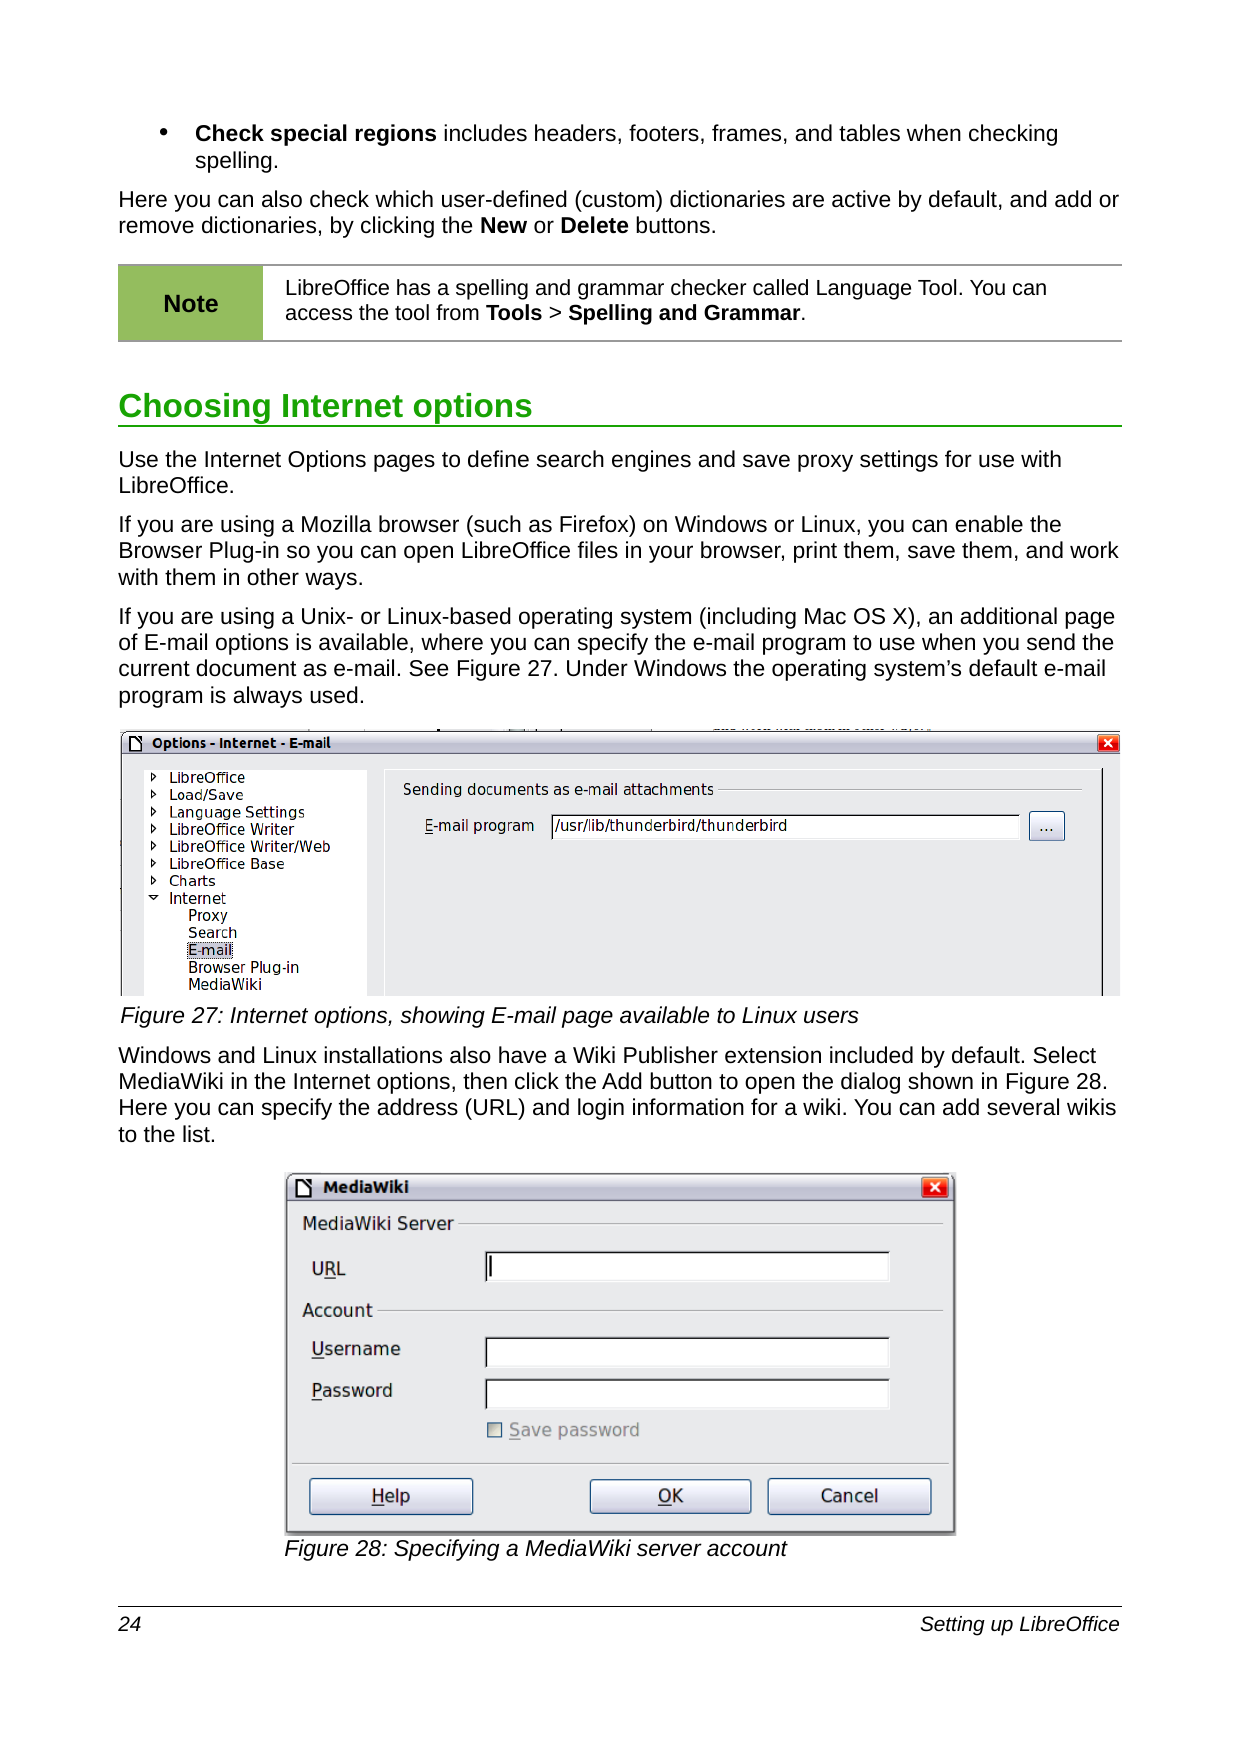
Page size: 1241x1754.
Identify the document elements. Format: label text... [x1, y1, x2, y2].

table_header Note [118, 266, 263, 340]
picture [284, 1172, 957, 1536]
text Figure 5: Internet options, showing E-mail page available to Linux users [120, 1002, 1120, 1028]
subtitle Choosing Internet options [118, 387, 1122, 425]
text Use the Internet Options pages to define search engines and save proxy settings for use with LibreOffice. [118, 446, 1122, 499]
list Check special regions includes headers, footers, frames, and tables when checking spelling. [156, 118, 1122, 174]
text Here you can also check which user-defined (custom) dictionaries are active by default, and add or remove dictionaries, by clicking the New or Delete buttons. [118, 186, 1122, 239]
text Windows and Linux installations also have a Wiki Publisher extension included by default. Select MediaWiki in the Internet options, then click the Add button to open the dialog shown in Figure 6. Here you can specify the address (URL) and login information for a wiki. You can add several wikis to the list. [118, 1042, 1122, 1147]
text If you are using a Unix- or Linux-based operating system (including Mac OS X), an additional page of E-mail options is available, where you can specify the e-mail program to use when you send the current document as e-mail. See Figure 5. Under Windows the operating system’s default e-mail program is always used. [118, 603, 1122, 708]
text Figure 6: Specifying a MediaWiki server account [284, 1536, 956, 1562]
table_header LibreOffice has a spelling and grammar checker called Language Tool. You can access the tool from Tools > Spelling and Grammar. [264, 266, 1122, 340]
picture [120, 729, 1121, 996]
text If you are using a Mozilla browser (such as Firefox) on Windows or Linux, you can enable the Browser Plug-in so you can open LibreOffice files in your browser, print them, save them, and work with them in other ways. [118, 511, 1122, 590]
